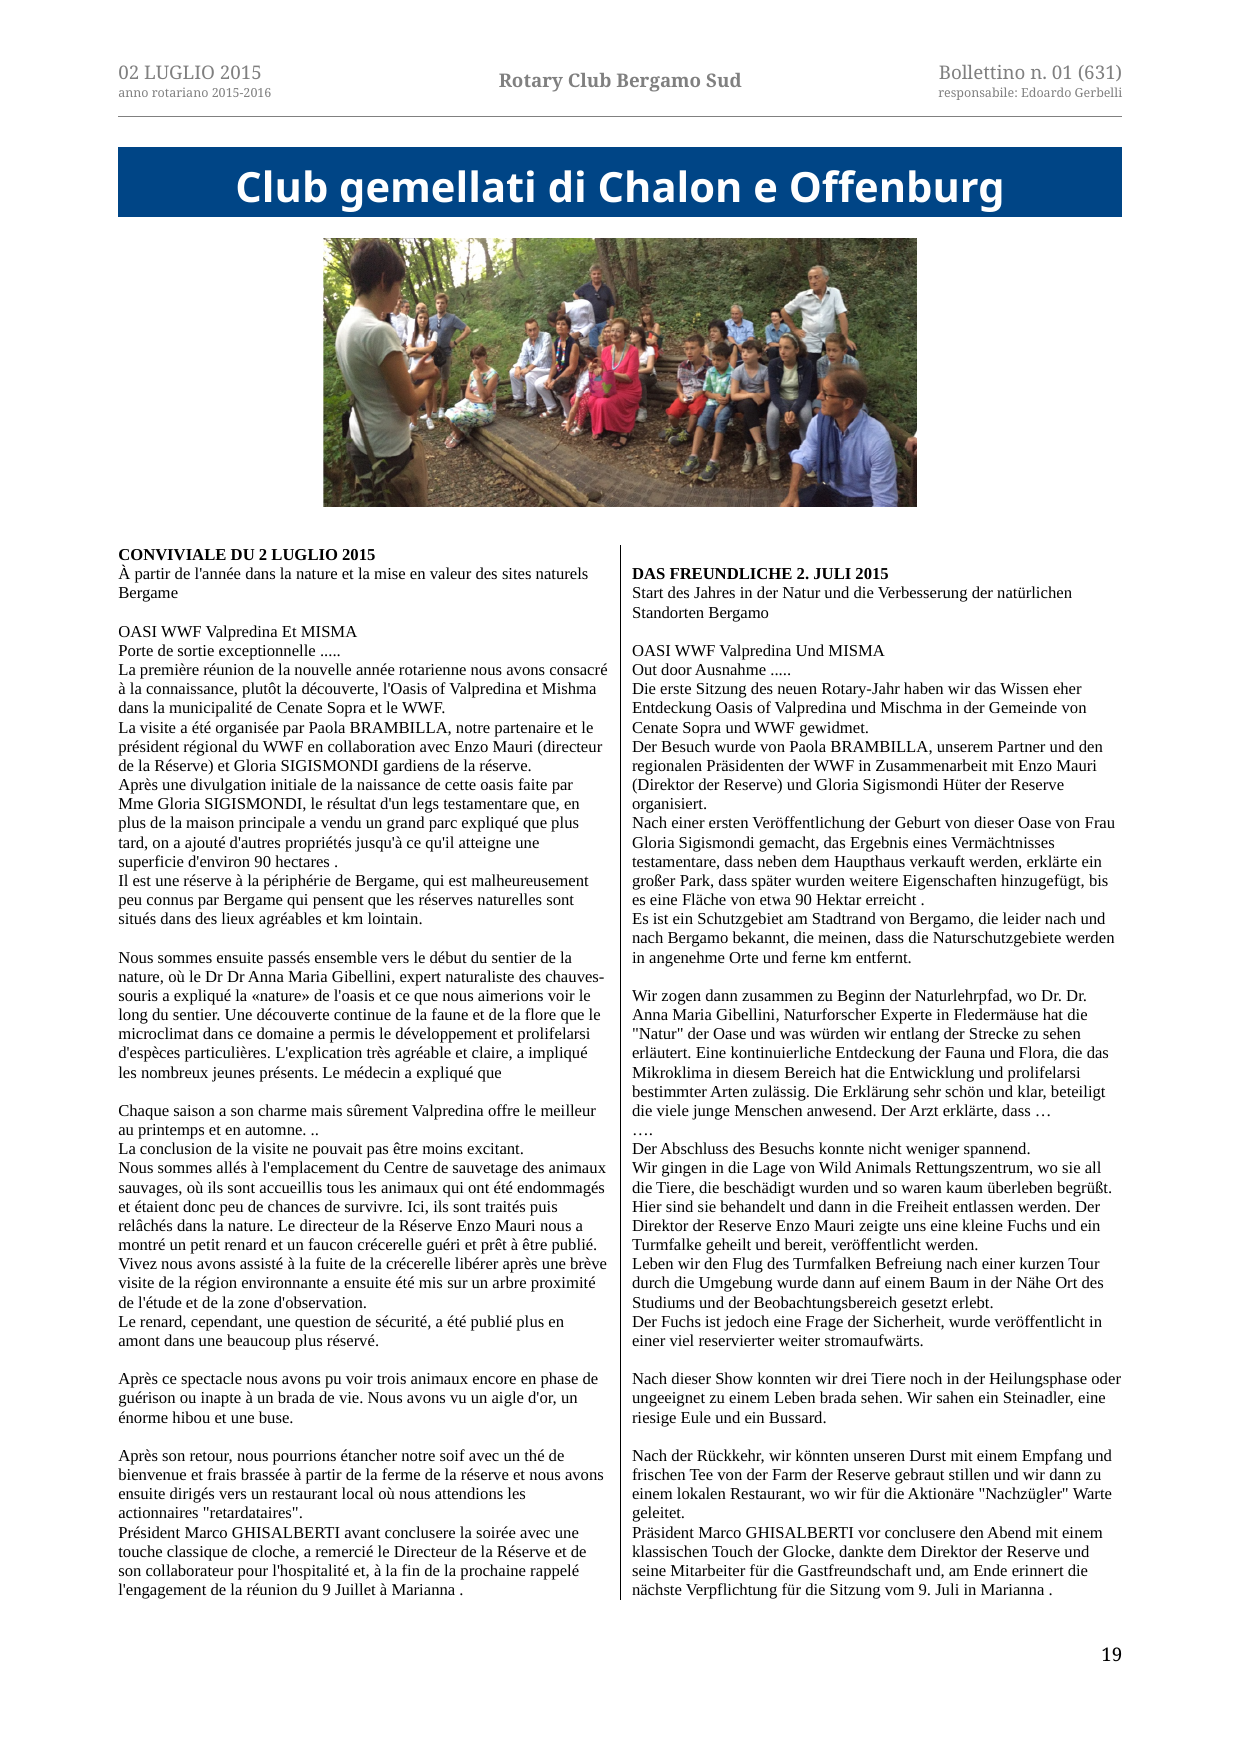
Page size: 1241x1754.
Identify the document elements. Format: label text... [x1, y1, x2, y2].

text DAS FREUNDLICHE 2. JULI 2015 [632, 564, 1122, 583]
text Nous sommes allés à l'emplacement du Centre de sauvetage des animaux sauvages, où ils sont accueillis tous les animaux qui ont été endommagés et étaient donc peu de chances de survivre. Ici, ils sont traités puis relâchés dans la nature. Le directeur de la Réserve Enzo Mauri nous a montré un petit renard et un faucon crécerelle guéri et prêt à être publié. [118, 1158, 608, 1254]
text Wir zogen dann zusammen zu Beginn der Naturlehrpfad, wo Dr. Dr. Anna Maria Gibellini, Naturforscher Experte in Fledermäuse hat die "Natur" der Oase und was würden wir entlang der Strecke zu sehen erläutert. Eine kontinuierliche Entdeckung der Fauna und Flora, die das Mikroklima in diesem Bereich hat die Entwicklung und prolifelarsi bestimmter Arten zulässig. Die Erklärung sehr schön und klar, beteiligt die viele junge Menschen anwesend. Der Arzt erklärte, dass … [632, 986, 1122, 1120]
text Nach einer ersten Veröffentlichung der Geburt von dieser Oase von Frau Gloria Sigismondi gemacht, das Ergebnis eines Vermächtnisses testamentare, dass neben dem Haupthaus verkauft werden, erklärte ein großer Park, dass später wurden weitere Eigenschaften hinzugefügt, bis es eine Fläche von etwa 90 Hektar erreicht . [632, 813, 1122, 909]
text La visite a été organisée par Paola BRAMBILLA, notre partenaire et le président régional du WWF en collaboration avec Enzo Mauri (directeur de la Réserve) et Gloria SIGISMONDI gardiens de la réserve. [118, 717, 608, 775]
text Après son retour, nous pourrions étancher notre soif avec un thé de bienvenue et frais brassée à partir de la ferme de la réserve et nous avons ensuite dirigés vers un restaurant local où nous attendions les actionnaires "retardataires". [118, 1446, 608, 1522]
text Vivez nous avons assisté à la fuite de la crécerelle libérer après une brève visite de la région environnante a ensuite été mis sur un arbre proximité de l'étude et de la zone d'observation. [118, 1254, 608, 1312]
text Porte de sortie exceptionnelle ..... [118, 641, 608, 660]
picture [323, 238, 917, 507]
text Le renard, cependant, une question de sécurité, a été publié plus en amont dans une beaucoup plus réservé. [118, 1312, 608, 1350]
text Club gemellati di Chalon e Offenburg [118, 158, 1122, 215]
text Chaque saison a son charme mais sûrement Valpredina offre le meilleur au printemps et en automne. .. [118, 1101, 608, 1139]
text Il est une réserve à la périphérie de Bergame, qui est malheureusement peu connus par Bergame qui pensent que les réserves naturelles sont situés dans des lieux agréables et km lointain. [118, 871, 608, 928]
text Après ce spectacle nous avons pu voir trois animaux encore en phase de guérison ou inapte à un brada de vie. Nous avons vu un aigle d'or, un énorme hibou et une buse. [118, 1369, 608, 1427]
text Der Abschluss des Besuchs konnte nicht weniger spannend. [632, 1139, 1122, 1158]
text Präsident Marco GHISALBERTI vor conclusere den Abend mit einem klassischen Touch der Glocke, dankte dem Direktor der Reserve und seine Mitarbeiter für die Gastfreundschaft und, am Ende erinnert die nächste Verpflichtung für die Sitzung vom 9. Juli in Marianna . [632, 1522, 1122, 1599]
text La première réunion de la nouvelle année rotarienne nous avons consacré à la connaissance, plutôt la découverte, l'Oasis of Valpredina et Mishma dans la municipalité de Cenate Sopra et le WWF. [118, 660, 608, 717]
text À partir de l'année dans la nature et la mise en valeur des sites naturels Bergame [118, 564, 608, 602]
text Leben wir den Flug des Turmfalken Befreiung nach einer kurzen Tour durch die Umgebung wurde dann auf einem Baum in der Nähe Ort des Studiums und der Beobachtungsbereich gesetzt erlebt. [632, 1254, 1122, 1312]
text CONVIVIALE DU 2 LUGLIO 2015 [118, 545, 608, 564]
text Out door Ausnahme ..... [632, 660, 1122, 679]
text Es ist ein Schutzgebiet am Stadtrand von Bergamo, die leider nach und nach Bergamo bekannt, die meinen, dass die Naturschutzgebiete werden in angenehme Orte und ferne km entfernt. [632, 909, 1122, 967]
text Après une divulgation initiale de la naissance de cette oasis faite par Mme Gloria SIGISMONDI, le résultat d'un legs testamentare que, en plus de la maison principale a vendu un grand parc expliqué que plus tard, on a ajouté d'autres propriétés jusqu'à ce qu'il atteigne une superficie d'environ 90 hectares . [118, 775, 608, 871]
text Nach der Rückkehr, wir könnten unseren Durst mit einem Empfang und frischen Tee von der Farm der Reserve gebraut stillen und wir dann zu einem lokalen Restaurant, wo wir für die Aktionäre "Nachzügler" Warte geleitet. [632, 1446, 1122, 1522]
text Die erste Sitzung des neuen Rotary-Jahr haben wir das Wissen eher Entdeckung Oasis of Valpredina und Mischma in der Gemeinde von Cenate Sopra und WWF gewidmet. [632, 679, 1122, 737]
text OASI WWF Valpredina Et MISMA [118, 622, 608, 641]
text Nous sommes ensuite passés ensemble vers le début du sentier de la nature, où le Dr Dr Anna Maria Gibellini, expert naturaliste des chauves-souris a expliqué la «nature» de l'oasis et ce que nous aimerions voir le long du sentier. Une découverte continue de la faune et de la flore que le microclimat dans ce domaine a permis le développement et prolifelarsi d'espèces particulières. L'explication très agréable et claire, a impliqué les nombreux jeunes présents. Le médecin a expliqué que [118, 947, 608, 1082]
text OASI WWF Valpredina Und MISMA [632, 641, 1122, 660]
text …. [632, 1120, 1122, 1139]
text Wir gingen in die Lage von Wild Animals Rettungszentrum, wo sie all die Tiere, die beschädigt wurden und so waren kaum überleben begrüßt. Hier sind sie behandelt und dann in die Freiheit entlassen werden. Der Direktor der Reserve Enzo Mauri zeigte uns eine kleine Fuchs und ein Turmfalke geheilt und bereit, veröffentlicht werden. [632, 1158, 1122, 1254]
text Der Besuch wurde von Paola BRAMBILLA, unserem Partner und den regionalen Präsidenten der WWF in Zusammenarbeit mit Enzo Mauri (Direktor der Reserve) und Gloria Sigismondi Hüter der Reserve organisiert. [632, 737, 1122, 813]
text Start des Jahres in der Natur und die Verbesserung der natürlichen Standorten Bergamo [632, 583, 1122, 622]
text La conclusion de la visite ne pouvait pas être moins excitant. [118, 1139, 608, 1158]
text Der Fuchs ist jedoch eine Frage der Sicherheit, wurde veröffentlicht in einer viel reservierter weiter stromaufwärts. [632, 1312, 1122, 1350]
text Nach dieser Show konnten wir drei Tiere noch in der Heilungsphase oder ungeeignet zu einem Leben brada sehen. Wir sahen ein Steinadler, eine riesige Eule und ein Bussard. [632, 1369, 1122, 1427]
text Président Marco GHISALBERTI avant conclusere la soirée avec une touche classique de cloche, a remercié le Directeur de la Réserve et de son collaborateur pour l'hospitalité et, à la fin de la prochaine rappelé l'engagement de la réunion du 9 Juillet à Marianna . [118, 1522, 608, 1599]
